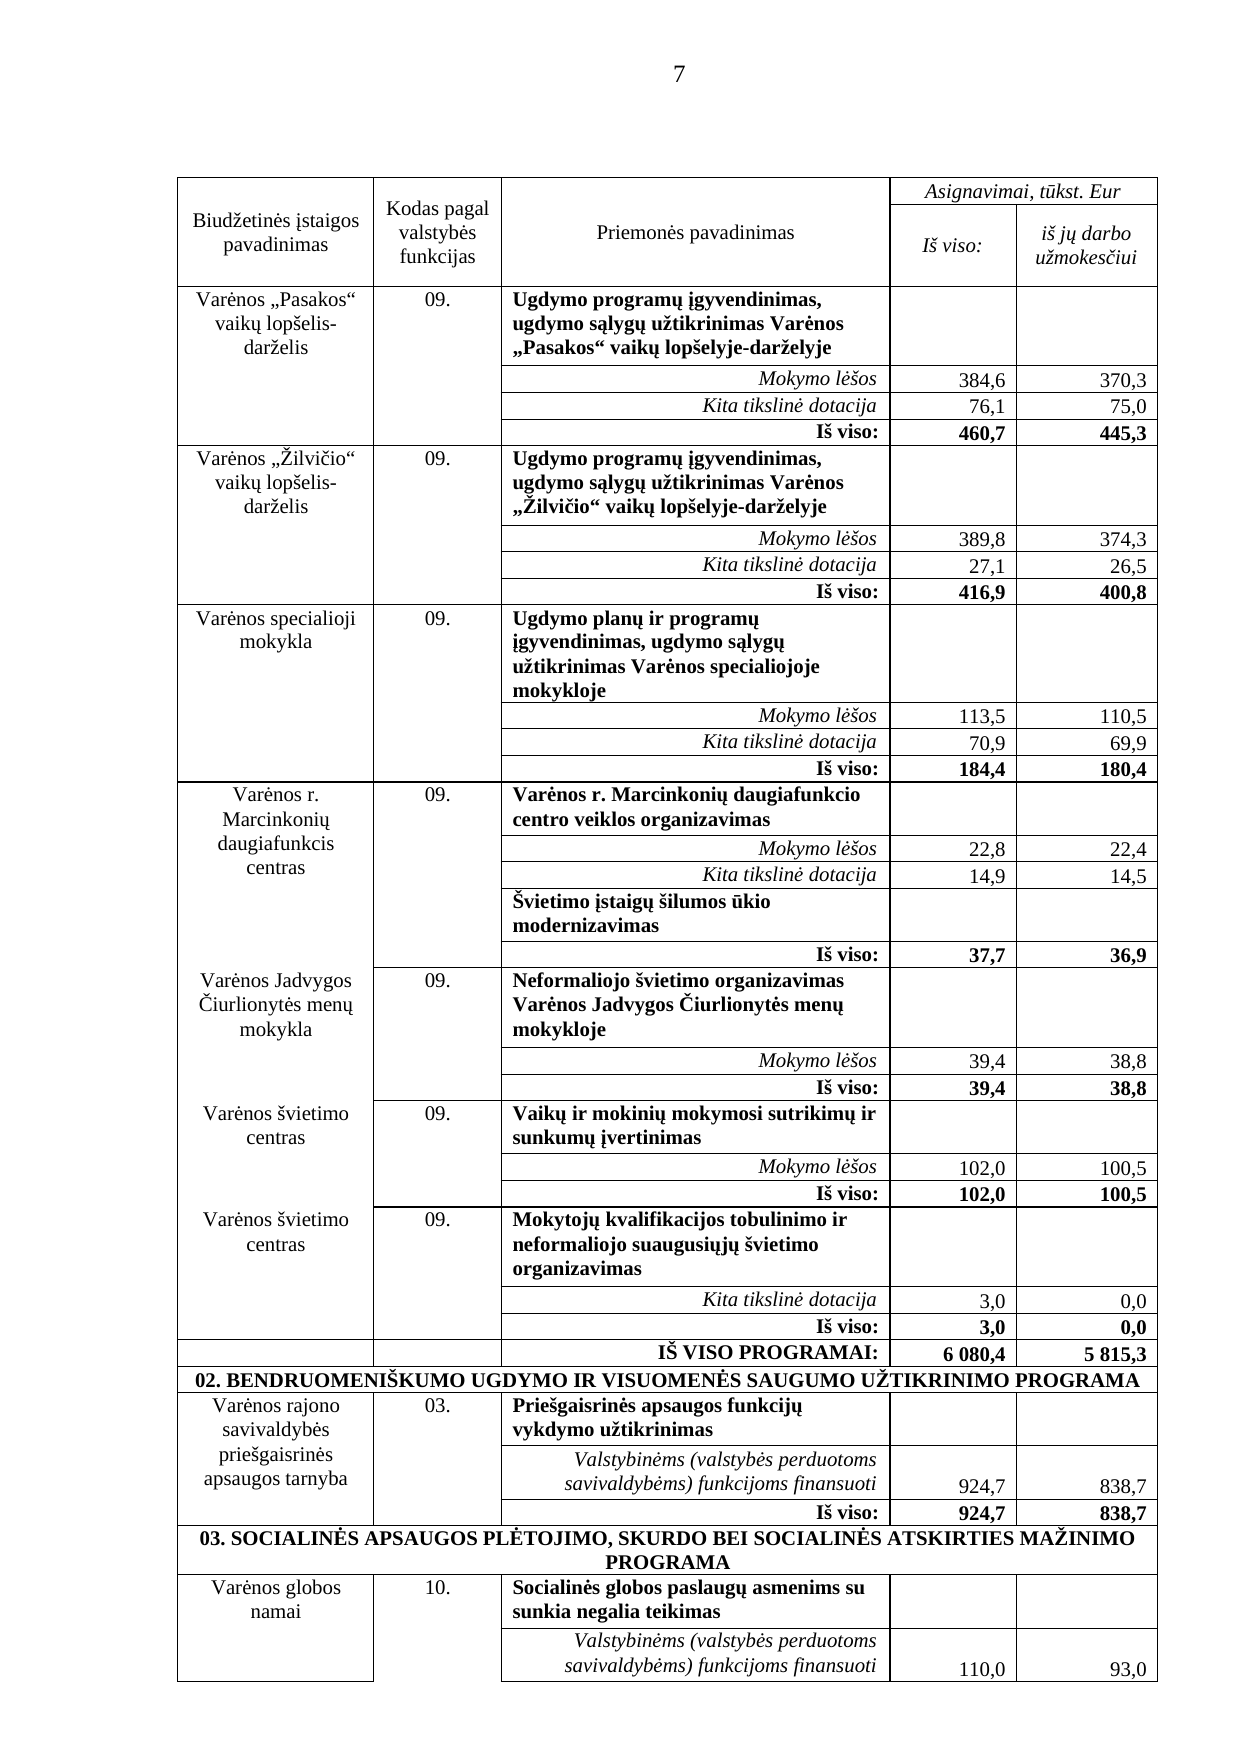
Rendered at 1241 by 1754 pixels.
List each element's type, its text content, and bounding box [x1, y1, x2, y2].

table_cell 0,0 [1017, 1287, 1157, 1313]
table_cell [374, 1074, 501, 1100]
table_cell [1158, 578, 1181, 604]
table_cell Neformaliojo švietimo organizavimas Varėnos Jadvygos Čiurlionytės menų mokykloje [502, 968, 889, 1047]
table_cell Varėnos r. Marcinkonių daugiafunkcio centro veiklos organizavimas [502, 783, 889, 834]
table_cell Mokymo lėšos [502, 836, 889, 861]
table_cell 924,7 [891, 1446, 1016, 1498]
table_cell [374, 365, 501, 392]
table_cell 400,8 [1017, 579, 1157, 604]
table_cell [374, 419, 501, 445]
table_cell [1158, 835, 1181, 861]
table_cell [178, 1340, 373, 1366]
table_cell [1158, 967, 1181, 1047]
table_cell [1158, 781, 1181, 834]
table_cell [1158, 233, 1181, 259]
table_cell Mokymo lėšos [502, 1154, 889, 1180]
table_cell 22,4 [1017, 836, 1157, 861]
table_cell 39,4 [891, 1048, 1016, 1073]
table_cell Varėnos švietimo centras [178, 1100, 373, 1206]
table_cell [374, 578, 501, 604]
table_header Asignavimai, tūkst. Eur [891, 178, 1157, 204]
table_cell 93,0 [1017, 1629, 1157, 1681]
table_cell [1017, 889, 1157, 941]
table_cell [374, 888, 501, 941]
table_cell Iš viso: [502, 1500, 889, 1525]
table_cell 100,5 [1017, 1154, 1157, 1180]
table_cell [891, 783, 1016, 834]
table_cell [1158, 604, 1181, 702]
table_cell [1017, 287, 1157, 365]
table_cell [374, 1445, 501, 1498]
table_cell Priešgaisrinės apsaugos funkcijų vykdymo užtikrinimas [502, 1393, 889, 1445]
table_cell Mokymo lėšos [502, 1048, 889, 1073]
table_header [1158, 177, 1181, 204]
table_cell [374, 755, 501, 781]
table_cell [374, 861, 501, 888]
table_cell 416,9 [891, 579, 1016, 604]
table_cell Ugdymo planų ir programų įgyvendinimas, ugdymo sąlygų užtikrinimas Varėnos specialiojoje mokykloje [502, 605, 889, 702]
table_cell [374, 941, 501, 967]
table_cell [1158, 888, 1181, 941]
table_cell [374, 1286, 501, 1313]
table_cell [1158, 1445, 1181, 1498]
table_cell 102,0 [891, 1154, 1016, 1180]
table_cell 37,7 [891, 942, 1016, 967]
table_cell 6 080,4 [891, 1340, 1016, 1366]
table_cell 374,3 [1017, 526, 1157, 551]
table_cell Iš viso: [502, 420, 889, 445]
table_cell Iš viso: [502, 942, 889, 967]
table_cell Valstybinėms (valstybės perduotoms savivaldybėms) funkcijoms finansuoti [502, 1446, 889, 1498]
table_cell [1158, 1339, 1181, 1366]
table_cell [1158, 525, 1181, 551]
table_cell 113,5 [891, 703, 1016, 728]
table_cell [1158, 551, 1181, 578]
table_cell Kita tikslinė dotacija [502, 729, 889, 755]
table_cell Iš viso: [502, 1181, 889, 1206]
table_header Biudžetinės įstaigos pavadinimas [178, 178, 373, 286]
table_cell 09. [374, 605, 501, 702]
table_cell Iš viso: [502, 756, 889, 781]
table_cell [891, 889, 1016, 941]
table_cell 384,6 [891, 366, 1016, 392]
table_cell Kita tikslinė dotacija [502, 552, 889, 578]
table_cell 184,4 [891, 756, 1016, 781]
table_cell Švietimo įstaigų šilumos ūkio modernizavimas [502, 889, 889, 941]
table_cell [1158, 1499, 1181, 1525]
table_cell [1017, 446, 1157, 525]
table_cell [891, 1101, 1016, 1153]
table_cell 70,9 [891, 729, 1016, 755]
table_cell Kita tikslinė dotacija [502, 393, 889, 418]
table_cell [374, 1340, 501, 1366]
table_cell [1158, 392, 1181, 418]
table_cell [891, 1208, 1016, 1286]
table_cell Kita tikslinė dotacija [502, 1287, 889, 1313]
table_cell [374, 728, 501, 755]
table_cell 75,0 [1017, 393, 1157, 418]
table_cell Varėnos Jadvygos Čiurlionytės menų mokykla [178, 967, 373, 1100]
table_cell [374, 1180, 501, 1206]
table_cell 370,3 [1017, 366, 1157, 392]
table_cell 09. [374, 783, 501, 834]
table_cell [1158, 1313, 1181, 1339]
table_cell [1017, 1208, 1157, 1286]
table_cell [1017, 1393, 1157, 1445]
table_cell 838,7 [1017, 1446, 1157, 1498]
table_cell Socialinės globos paslaugų asmenims su sunkia negalia teikimas [502, 1575, 889, 1627]
table_cell Valstybinėms (valstybės perduotoms savivaldybėms) funkcijoms finansuoti [502, 1629, 889, 1681]
table_cell 924,7 [891, 1500, 1016, 1525]
table_cell 460,7 [891, 420, 1016, 445]
table_cell [1158, 1153, 1181, 1180]
table_cell [1158, 1286, 1181, 1313]
table_cell 3,0 [891, 1314, 1016, 1339]
table_cell 09. [374, 446, 501, 525]
table_cell [1158, 755, 1181, 781]
table_cell Mokymo lėšos [502, 703, 889, 728]
table_cell [1158, 702, 1181, 728]
table_cell [1017, 968, 1157, 1047]
table_cell 09. [374, 287, 501, 365]
table_cell 0,0 [1017, 1314, 1157, 1339]
table_cell [891, 287, 1016, 365]
table_cell 27,1 [891, 552, 1016, 578]
table_cell Mokymo lėšos [502, 366, 889, 392]
table_cell [1017, 783, 1157, 834]
table_cell [891, 1393, 1016, 1445]
table_cell [374, 525, 501, 551]
table_cell 445,3 [1017, 420, 1157, 445]
table_cell [1158, 1074, 1181, 1100]
table_cell [374, 551, 501, 578]
table_cell [1158, 204, 1181, 232]
table_cell 09. [374, 968, 501, 1047]
table_cell 100,5 [1017, 1181, 1157, 1206]
table_cell 76,1 [891, 393, 1016, 418]
table_cell 14,9 [891, 862, 1016, 888]
table_cell 102,0 [891, 1181, 1016, 1206]
table_cell Kita tikslinė dotacija [502, 862, 889, 888]
table_cell Varėnos švietimo centras [178, 1206, 373, 1339]
table_cell [1158, 1100, 1181, 1153]
table_cell [1158, 1525, 1181, 1574]
table_cell IŠ VISO PROGRAMAI: [502, 1340, 889, 1366]
table_cell Varėnos specialioji mokykla [178, 605, 373, 781]
table_cell 10. [374, 1575, 501, 1627]
table_cell 02. BENDRUOMENIŠKUMO UGDYMO IR VISUOMENĖS SAUGUMO UŽTIKRINIMO PROGRAMA [178, 1367, 1157, 1392]
table_cell 69,9 [1017, 729, 1157, 755]
table_cell 09. [374, 1208, 501, 1286]
table_cell Ugdymo programų įgyvendinimas, ugdymo sąlygų užtikrinimas Varėnos „Pasakos“ vaikų lopšelyje-darželyje [502, 287, 889, 365]
table_cell [1158, 1366, 1181, 1392]
table_cell 38,8 [1017, 1048, 1157, 1073]
table_cell 38,8 [1017, 1075, 1157, 1100]
table_cell 03. [374, 1393, 501, 1445]
table_cell [1158, 1047, 1181, 1073]
table_cell [1158, 1180, 1181, 1206]
table_cell [1017, 605, 1157, 702]
table_cell 14,5 [1017, 862, 1157, 888]
table_cell [1158, 259, 1181, 286]
table_cell [374, 392, 501, 418]
table_cell [891, 1575, 1016, 1627]
table_cell Varėnos globos namai [178, 1575, 373, 1681]
table_cell [374, 835, 501, 861]
table_cell 03. SOCIALINĖS APSAUGOS PLĖTOJIMO, SKURDO BEI SOCIALINĖS ATSKIRTIES MAŽINIMO PROGRAMA [178, 1526, 1157, 1574]
table_cell [374, 702, 501, 728]
table_cell [1158, 861, 1181, 888]
table_cell 22,8 [891, 836, 1016, 861]
table_cell Varėnos „Pasakos“ vaikų lopšelis-darželis [178, 287, 373, 445]
table_cell [374, 1153, 501, 1180]
table_cell [1158, 728, 1181, 755]
table_cell [1158, 286, 1181, 365]
table_cell 3,0 [891, 1287, 1016, 1313]
table_cell [1017, 1101, 1157, 1153]
table_cell [1158, 445, 1181, 525]
table_cell [374, 1313, 501, 1339]
table_cell 389,8 [891, 526, 1016, 551]
table_cell Iš viso: [502, 579, 889, 604]
table_cell Iš viso: [502, 1075, 889, 1100]
table_cell iš jų darbo užmokesčiui [1017, 205, 1157, 286]
table_header Kodas pagal valstybės funkcijas [374, 178, 501, 286]
table_cell Iš viso: [891, 205, 1016, 286]
table_cell Vaikų ir mokinių mokymosi sutrikimų ir sunkumų įvertinimas [502, 1101, 889, 1153]
table_cell 09. [374, 1101, 501, 1153]
table_cell [1158, 365, 1181, 392]
table_cell [1158, 419, 1181, 445]
table_cell [891, 605, 1016, 702]
table_cell [374, 1628, 501, 1681]
table_cell [891, 446, 1016, 525]
table_cell 39,4 [891, 1075, 1016, 1100]
table_header Priemonės pavadinimas [502, 178, 889, 286]
table_cell Mokymo lėšos [502, 526, 889, 551]
table_cell Varėnos rajono savivaldybės priešgaisrinės apsaugos tarnyba [178, 1393, 373, 1525]
table_cell 110,0 [891, 1629, 1016, 1681]
table_cell [1017, 1575, 1157, 1627]
table_cell 36,9 [1017, 942, 1157, 967]
table_cell Ugdymo programų įgyvendinimas, ugdymo sąlygų užtikrinimas Varėnos „Žilvičio“ vaikų lopšelyje-darželyje [502, 446, 889, 525]
table_cell [1158, 1392, 1181, 1445]
table_cell [1158, 1574, 1181, 1627]
table_cell 180,4 [1017, 756, 1157, 781]
table_cell 838,7 [1017, 1500, 1157, 1525]
table_cell [374, 1047, 501, 1073]
table_cell Varėnos r. Marcinkonių daugiafunkcis centras [178, 783, 373, 967]
table_cell [1158, 941, 1181, 967]
table_cell 5 815,3 [1017, 1340, 1157, 1366]
table_cell [891, 968, 1016, 1047]
table_cell Iš viso: [502, 1314, 889, 1339]
table_cell [1158, 1206, 1181, 1286]
table_cell 110,5 [1017, 703, 1157, 728]
table_cell Mokytojų kvalifikacijos tobulinimo ir neformaliojo suaugusiųjų švietimo organizavimas [502, 1208, 889, 1286]
table_cell 26,5 [1017, 552, 1157, 578]
table_cell [1158, 1628, 1181, 1681]
table_cell [374, 1499, 501, 1525]
table_cell Varėnos „Žilvičio“ vaikų lopšelis-darželis [178, 446, 373, 604]
